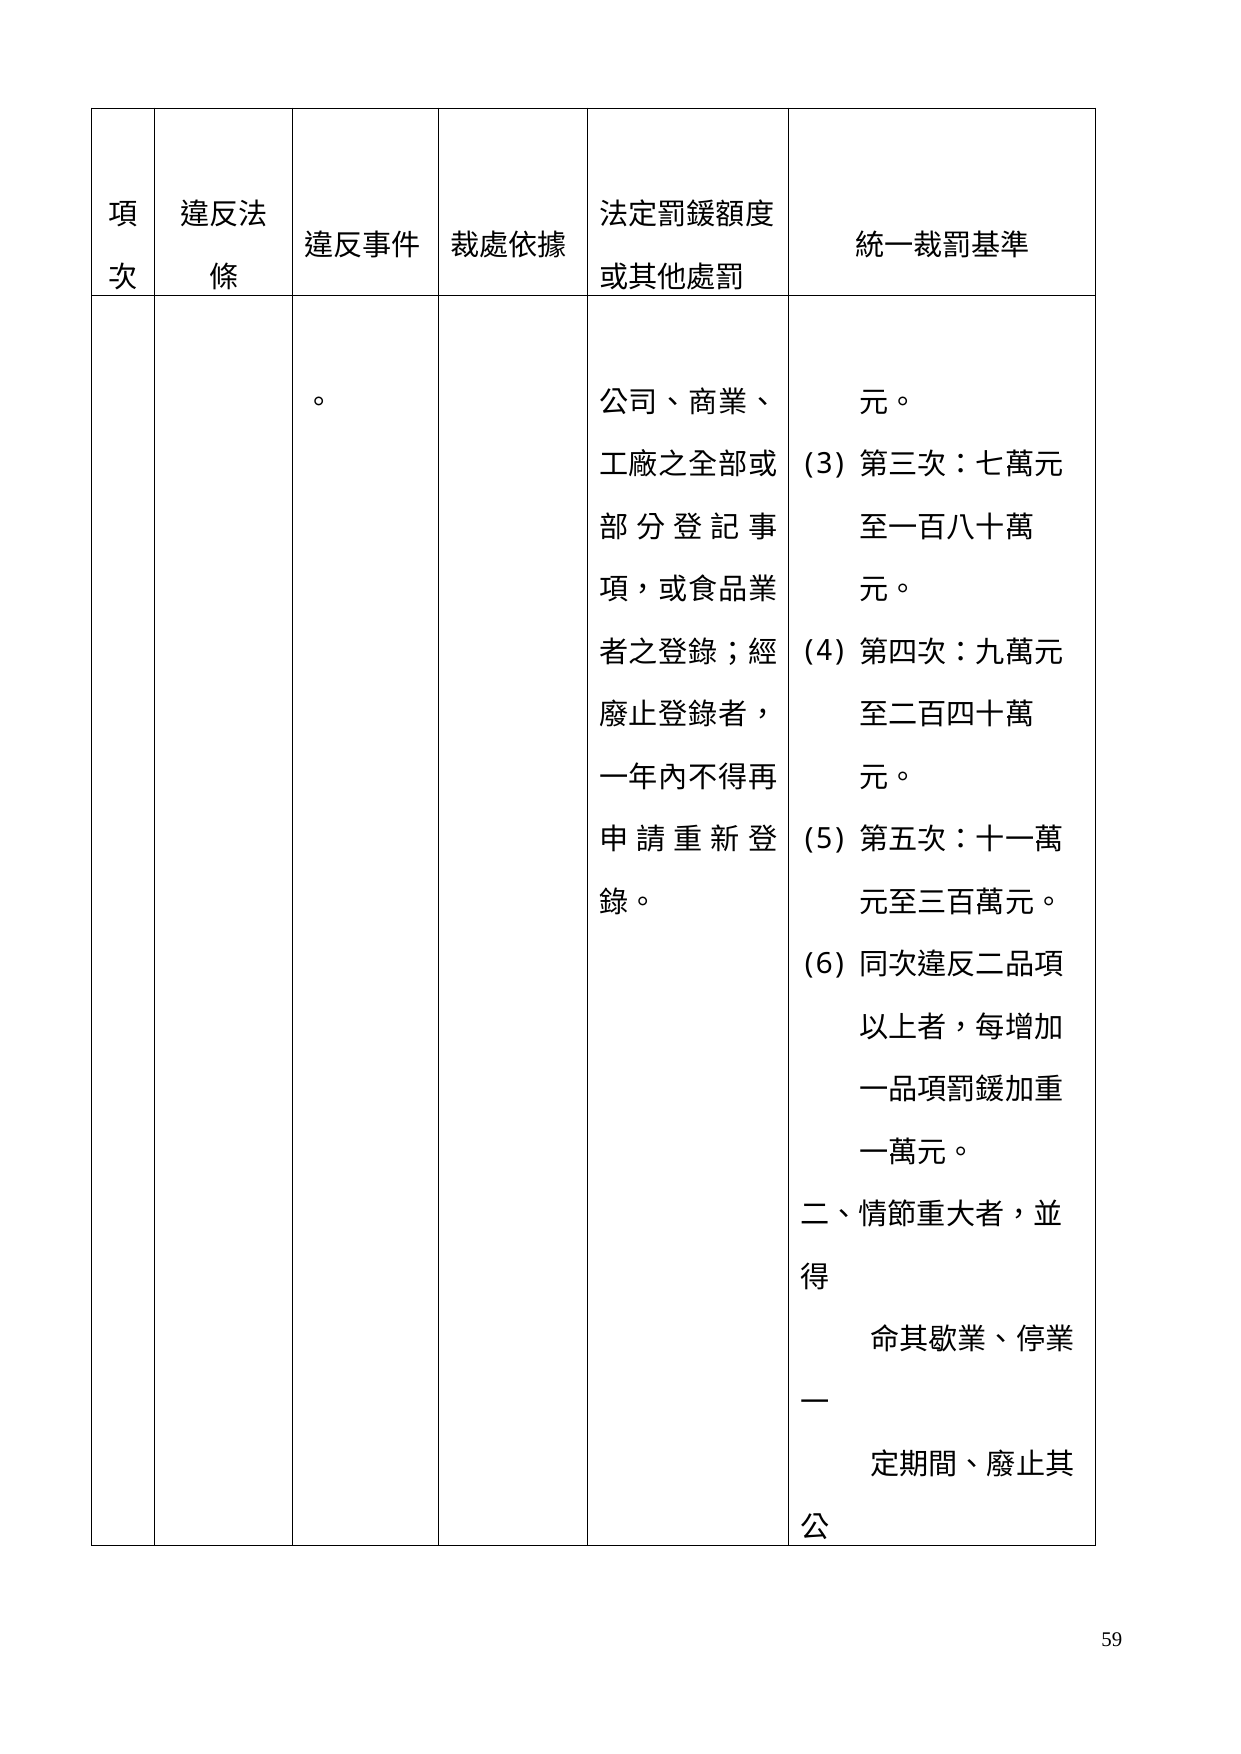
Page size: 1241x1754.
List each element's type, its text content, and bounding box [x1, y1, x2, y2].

table_header 違反法條 [155, 109, 292, 295]
table_header 統一裁罰基準 [789, 109, 1095, 295]
table_cell [439, 296, 587, 1545]
table_header 項 次 [92, 109, 154, 295]
table_cell [155, 296, 292, 1545]
table_cell 。 [293, 296, 438, 1545]
table_cell 公司、商業、工廠之全部或部分登記事項，或食品業者之登錄；經廢止登錄者，一年內不得再申請重新登錄。 [588, 296, 788, 1545]
table_cell [92, 296, 154, 1545]
table_header 違反事件 [293, 109, 438, 295]
table_header 法定罰鍰額度或其他處罰 [588, 109, 788, 295]
table_cell 一、經命限期改正，屆 期不改正者，依違 規次數裁處之： 第一次：三萬元至六十萬元。 第二次：五萬元至一百二十萬元。 第三次：七萬元至一百八十萬元。 第四次：九萬元至二百四十萬元。 第五次：十一萬元至三百萬元。 同次違反二品項以上者，每增加一品項罰鍰加重一萬元。 二、情節重大者，並得 命其歇業、停業一 定期間、廢止其公 司、商業、工廠之 全部或部分登記事 項，或食品業者之 登錄。 [789, 296, 1095, 1545]
table_header 裁處依據 [439, 109, 587, 295]
